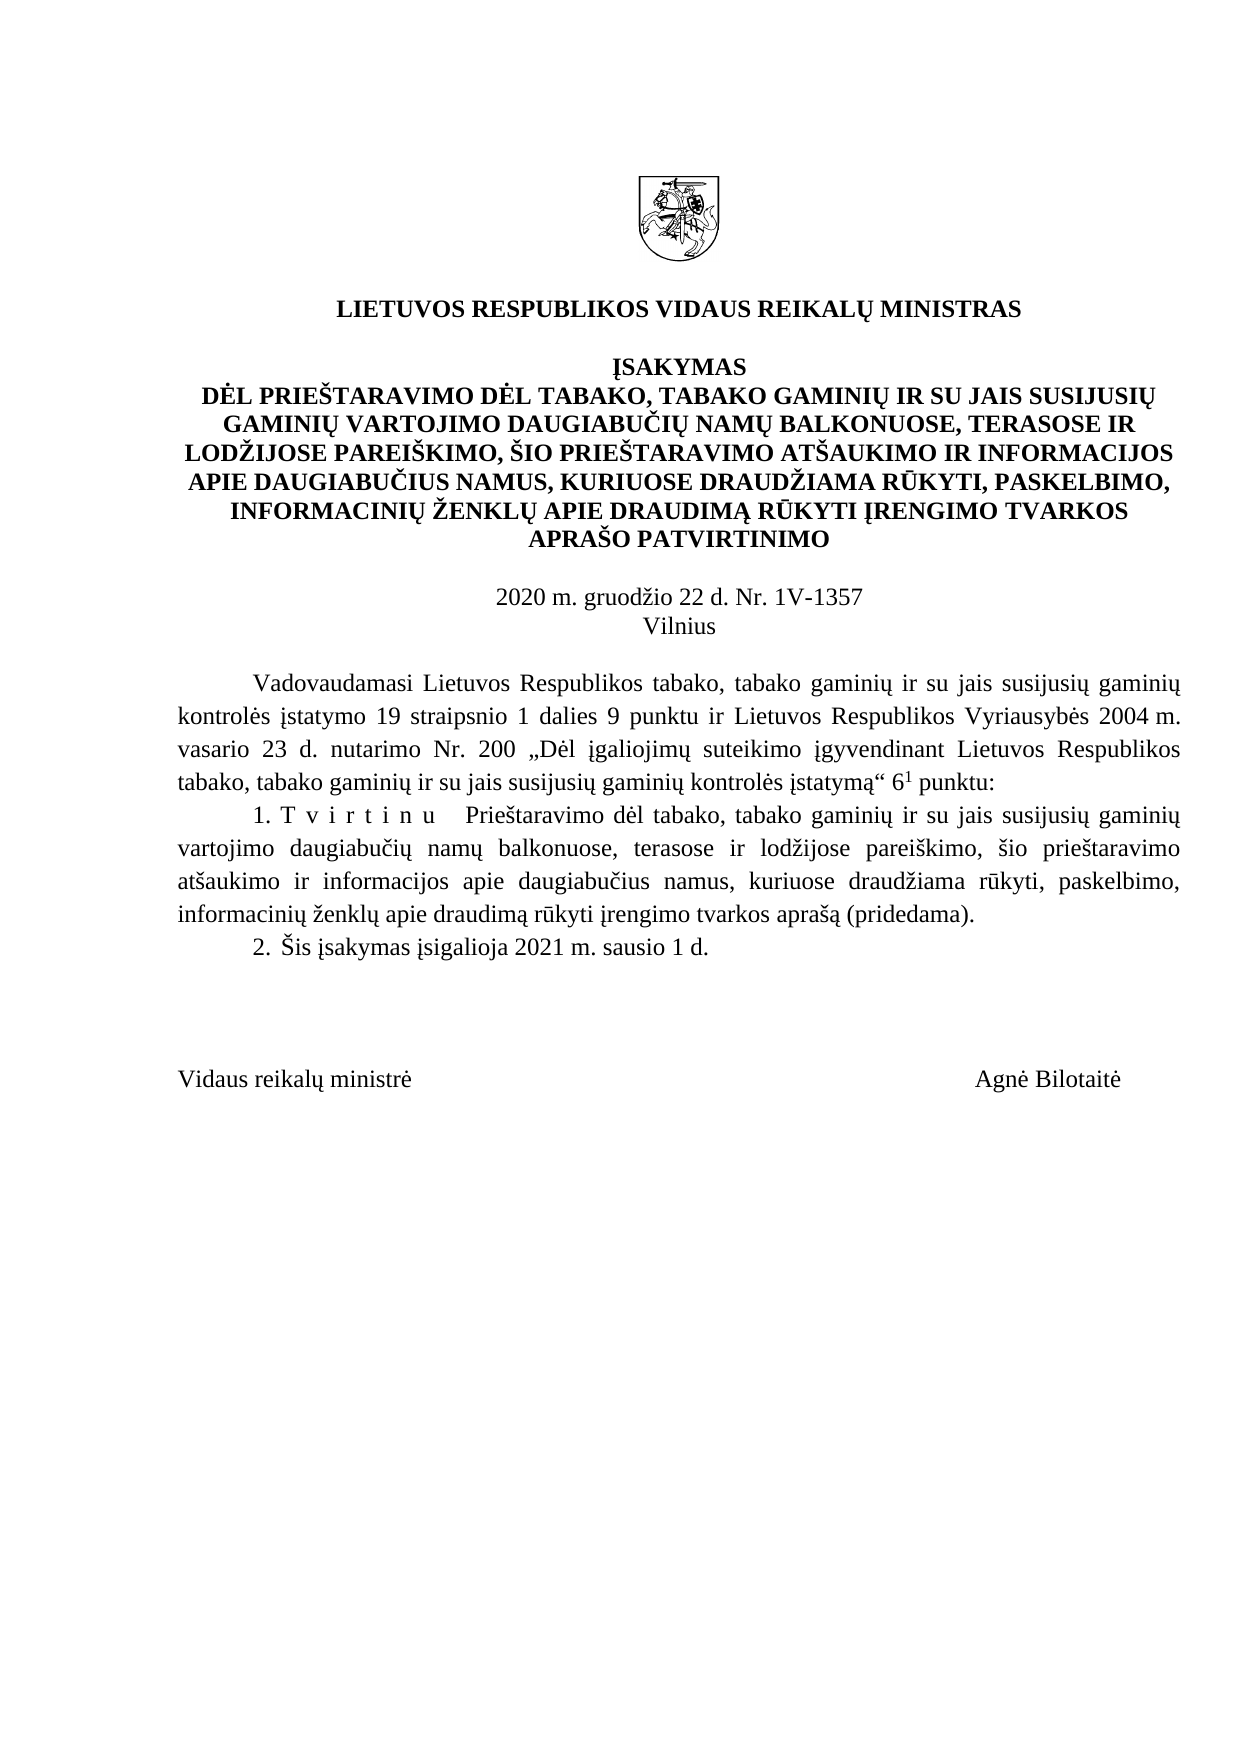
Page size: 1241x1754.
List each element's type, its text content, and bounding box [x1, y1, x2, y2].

text DĖL PRIEŠTARAVIMO DĖL TABAKO, TABAKO GAMINIŲ IR SU JAIS SUSIJUSIŲ GAMINIŲ VARTOJIMO DAUGIABUČIŲ NAMŲ BALKONUOSE, TERASOSE IR LODŽIJOSE PAREIŠKIMO, ŠIO PRIEŠTARAVIMO ATŠAUKIMO IR INFORMACIJOS APIE DAUGIABUČIUS NAMUS, KURIUOSE DRAUDŽIAMA RŪKYTI, PASKELBIMO, INFORMACINIŲ ŽENKLŲ APIE DRAUDIMĄ RŪKYTI ĮRENGIMO TVARKOS APRAŠO PATVIRTINIMO [177, 381, 1181, 553]
text 1. Tvirtinu Prieštaravimo dėl tabako, tabako gaminių ir su jais susijusių gaminių vartojimo daugiabučių namų balkonuose, terasose ir lodžijose pareiškimo, šio prieštaravimo atšaukimo ir informacijos apie daugiabučius namus, kuriuose draudžiama rūkyti, paskelbimo, informacinių ženklų apie draudimą rūkyti įrengimo tvarkos aprašą (pridedama). [177, 800, 1181, 928]
text Vilnius [177, 611, 1181, 639]
text Vadovaudamasi Lietuvos Respublikos tabako, tabako gaminių ir su jais susijusių gaminių kontrolės įstatymo 19 straipsnio 1 dalies 9 punktu ir Lietuvos Respublikos Vyriausybės 2004 m. vasario 23 d. nutarimo Nr. 200 „Dėl įgaliojimų suteikimo įgyvendinant Lietuvos Respublikos tabako, tabako gaminių ir su jais susijusių gaminių kontrolės įstatymą“ 61 punktu: [177, 668, 1181, 796]
text ĮSAKYMAS [177, 352, 1181, 381]
text Vidaus reikalų ministrė Agnė Bilotaitė [177, 1064, 1181, 1093]
text 2. Šis įsakymas įsigalioja 2021 m. sausio 1 d. [177, 932, 1181, 961]
text LIETUVOS RESPUBLIKOS VIDAUS REIKALŲ MINISTRAS [177, 294, 1181, 323]
text 2020 m. gruodžio 22 d. Nr. 1V-1357 [177, 582, 1181, 611]
